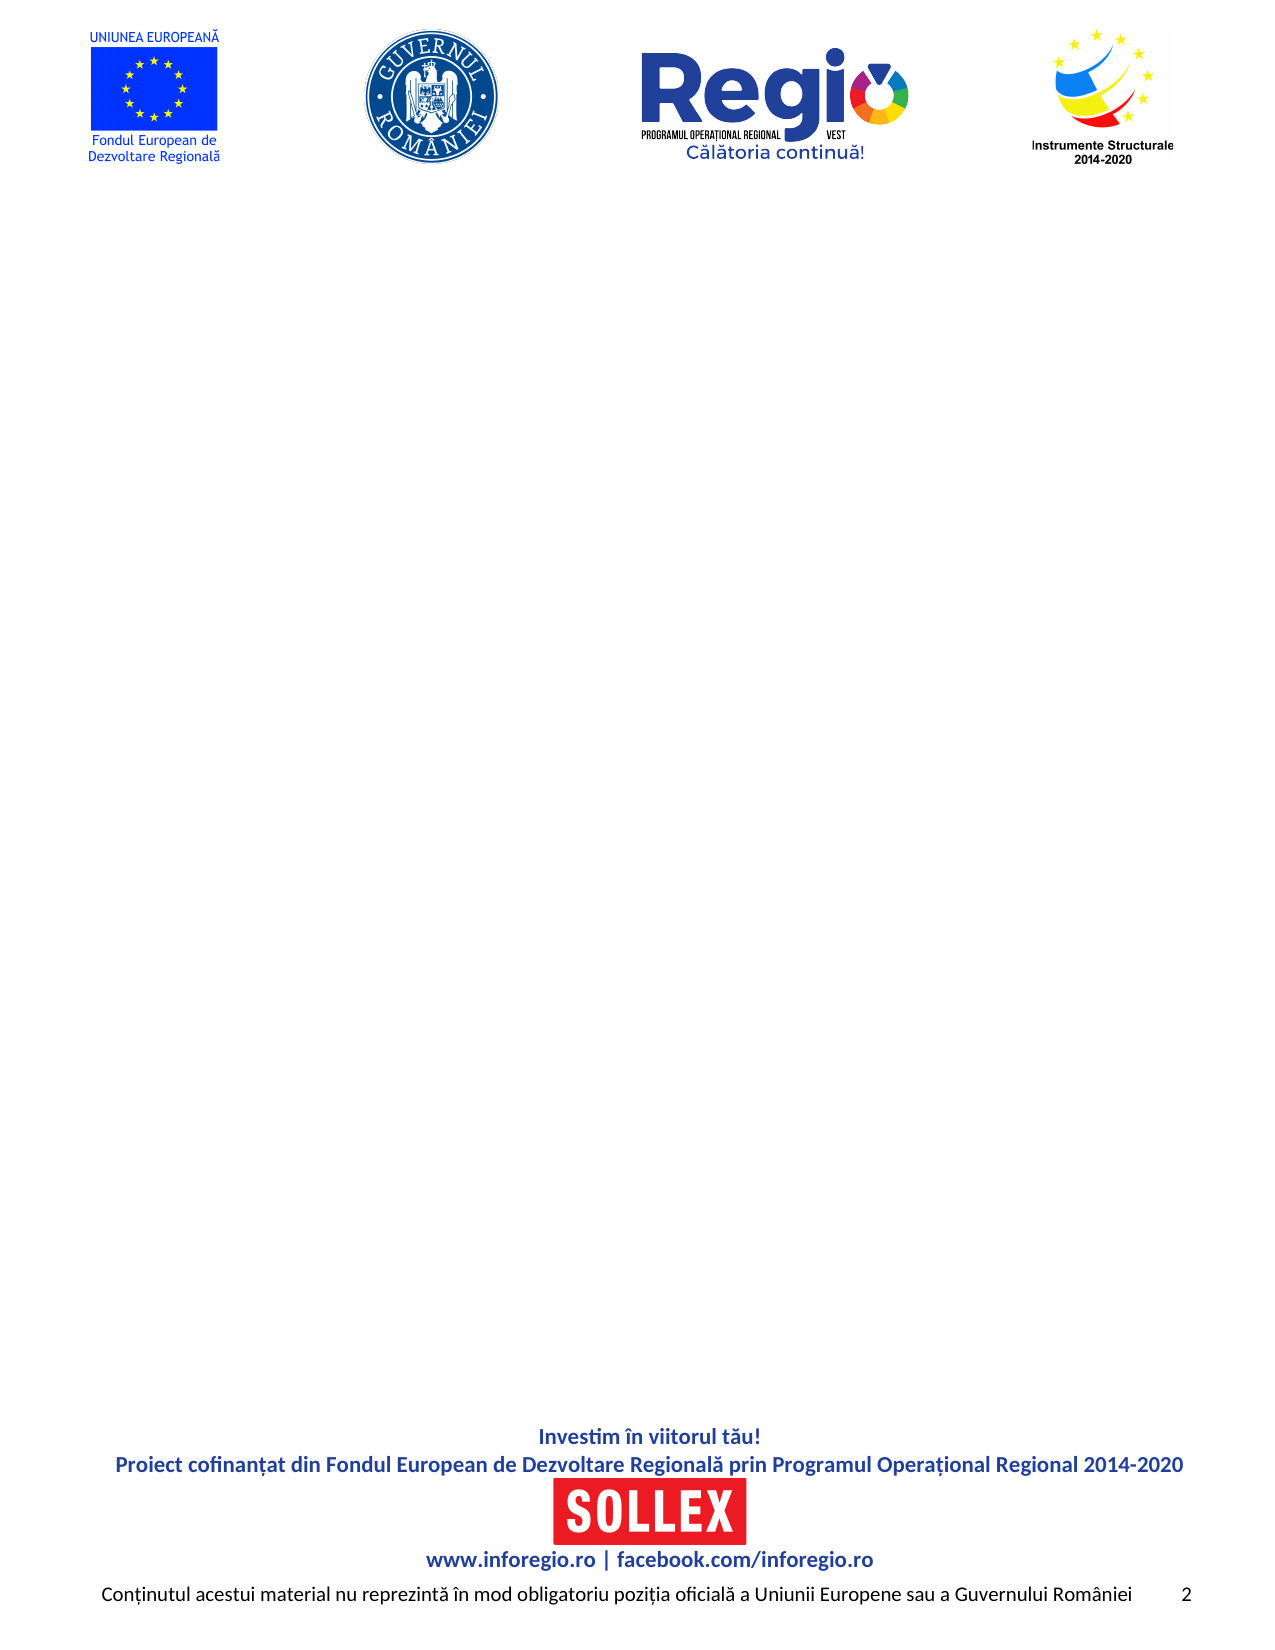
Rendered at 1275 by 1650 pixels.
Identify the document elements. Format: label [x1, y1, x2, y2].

picture [88, 29, 220, 164]
picture [364, 29, 499, 164]
picture [1032, 29, 1174, 164]
picture [632, 43, 914, 164]
picture [553, 1478, 747, 1545]
